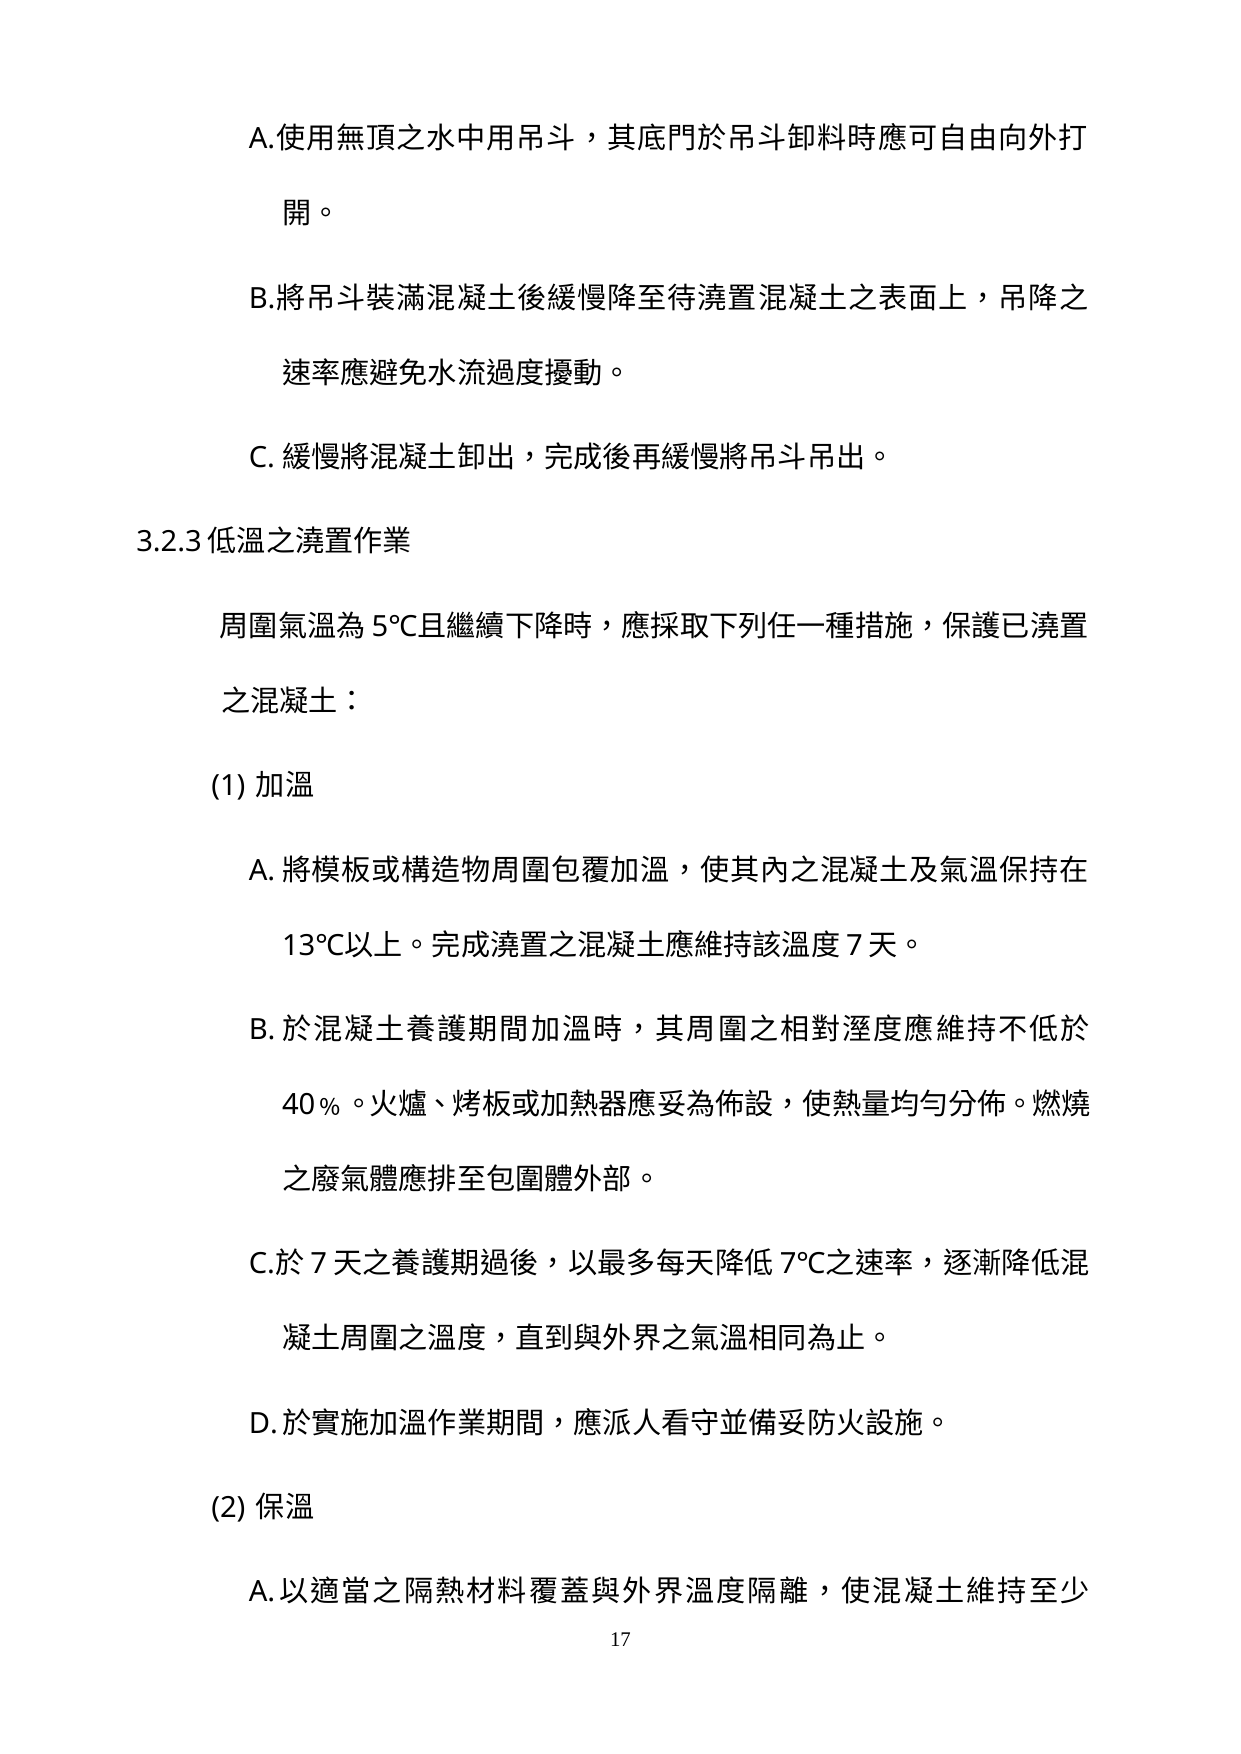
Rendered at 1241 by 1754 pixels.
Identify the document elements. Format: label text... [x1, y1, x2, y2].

table_header 經濟部水利署施工規範 第03310章 結構用混凝土 92年04月07日經水工字第09205001810號函頒 96年04月20日經水工字第09605002150號函修訂 102年11月22日經水工字第10205270970號函修訂 104年11月30日經水工字第10405293570號函修訂 105年09月02日經水工字第10505207090號函修訂 109年02月13日經水工字第10905030160號函修訂 1. 通則 1.1 本章概要 說明場鑄混凝土之材料、設備、施工及檢驗等相關規定。 1.2 工作範圍 包括混凝土之拌和、輸送、澆置、搗實、表面修飾、養護、接縫處理、止水帶、檢驗、評估及混凝土附屬品等相關工作。 1.3 相關章節 第03150章 混凝土附屬品 1.4 相關準則 (1) CNS 61卜特蘭水泥 (2) CNS 486粗細粒料篩析法 (3) CNS 490粗粒料（37.5mm以下）洛杉磯磨損試驗法 (4) CNS 491粒料內小於試驗篩75μm CNS 386材料含量試驗法(水洗法) (5) CNS 1167 使用硫酸鈉或硫酸鎂之粒料健度試驗法 (6) CNS 1171 粒料中土塊與易碎顆粒試驗法 (7) CNS 1174 新拌混凝土取樣法 (8) CNS 1176 混凝土坍度試驗法 (9) CNS 1231 工地混凝土試體製作及養護法 (10) CNS 1232 混凝土圓柱試體抗壓強度檢驗法 (11) CNS 1237混凝土拌和用水試驗法 (12) CNS 1238 混凝土鑽心試體及鋸切長條試體取樣法 (13) CNS 1240 混凝土粒料 (14) CNS 1241混凝土鑽心試體長度之測定法 (15) CNS 3036混凝土用飛灰及天然或煆燒卜作嵐攙和物 (16) CNS 3090預拌混凝土 (17) CNS 3091 混凝土用輸氣附加劑 (18) CNS 5646混凝土內之棒形振動器 (19) CNS 5648混凝土模板振動器 (20) CNS 12283混凝土用化學摻料 (21) CNS 11297混凝土圓柱試體蓋平法 (22) CNS 12549 混凝土及水泥砂漿用水淬高爐爐碴粉 (23) CNS 12891 混凝土配比設計準則 (24) CNS 12833流動化混凝土用化學摻料 (25) CNS 13407 細粒料中水溶性氯離子含量試驗法 (26) CNS 13465 新拌混凝土中水溶性氯離子含量試驗法 (27) CNS 13618 粒料之潛在鹼質與二氧化矽反應性試驗法（化學法） (28) CNS 13961 混凝土拌和用水 (29) CNS 14703硬固水泥砂漿及混凝土中水溶性氯離子含量試驗法 (30) CNS 15286 水硬性混合水泥 1.5 資料送審 1.5.1 拌和廠資料 廠商應依據CNS 3090之規定提送有關混凝土組成材料來源及拌和計畫書，供監造單位審核。該計畫書應說明拌和廠資格、設備型式、位置、所採用之拌和設備與單位產量及材料供應資料。 1.5.2 相關試驗報告 (1)驗證報告 供應單一工程混凝土總量大於5,000m3之拌和廠，應檢附經政府機關、財團法人或學術機構等驗證單位依據CNS 3090驗證合格之證明文件，經監造單位審核通過後方得供料；驗證單位應通過依標準法授權之產品驗證單位認證機構認證。未經驗證之拌和廠於廠商資料送審時，另檢送符合CNS 3090之自主檢查表及廠商確認單，送機關備查。 (2)配比設計 A.當同一規格之混凝土，其契約總量大於2,000m3時，須進行配比設計，惟數量在2,000m3以下或屬緊急工程經機關同意者，廠商得提送相同拌和廠1年內經監造單位核可之配比設計。 B.預力混凝土無論數量多寡，均須進行配比設計。 C.配比設計須符合CNS 12891之規定。 D.配比設計所提送資料中至少須包括下列資料： a.水泥、礦物摻料及化學摻料：提出符合本規範之證明文件或試驗報告。 b.粒料物理性質試驗結果。 c.粗、細粒料之級配資料，列成表格或線圖。 d.粒料、礦物摻料與水泥之比重。 e.水與膠結料之重量比。 f.坍度。 g.混凝土抗壓強度(fc’) 。 h.配比設計之要求平均抗壓強度(fcr’) 1.5.3 其他送審文件： (1)廠商與預拌混凝土廠所訂之合約，使用影本時需加蓋與正本相符章。 (2)預拌混凝土品質保證書(附件一)。 (3)預拌混凝土產製之工廠登記證影本。 (4)混凝土送貨單(附件二)。 送貨單應包含下列資料: A.預拌混凝土公司名稱及廠名、廠址、電話。 B.交貨單編號(或契約編號)、車次。 C.日期。 D.車牌號碼、總重、空重及淨重。 E.工程名稱及地點。 F.混凝土之等級(如SCC等級)或配比編號。 G.混凝土數量(交貨及累計數量)：以立方公尺計。 H.混凝土裝運時間(出廠、到達、卸料完成)。 I.規格(28日強度、設計坍度、最大粒徑、設計坍流度、水膠(灰)比)。 J.材料型式與重量(水泥、爐石、飛灰、附加劑) K.骨材重(3分石、6分、細骨材、用水量) 2. 產品 2.1 材料 2.1.1混凝土材料規格 混凝土拌和材料包括水泥、粒料、水、化學摻料及礦物摻料等，各種組成材料與拌和水用量、粒料尺寸及坍度或坍流度等應按照配比設計及試拌結果之數值，本款下表之各項數據僅供配比設計時之參考。 2.1.2水泥 (1)除契約另有規定外，一般構造物所使用之水泥應符合CNS 61卜特蘭水泥之規定。在同一單元之混凝土澆築作業中，不同廠牌之水泥不得混合使用。凡受潮結塊、硬化或有硬化現象之水泥，不得使用。 (2)工程若允許使用水硬性混合水泥應符合CNS 15286規定，且不得再添加其他礦物摻料。 2.1.3 粒料 細粒料:包含天然砂、加工砂或兩者之組合砂。 粗粒料:包含礫石、軋碎之礫石、碎石或上述材料之組合。 粗、細粒料級配及品質應符合CNS 1240規定，其相關檢驗應符合下表之規定。 2.1.4水 (1)混凝土拌和用水需符合CNS 13961規定。 (2)使用非自來水，如河川水、湖池水、井水、地下水等作為混凝土之拌和用水，其相關檢驗應符合下表之規定。 2.1.5 化學摻料 化學摻料應符合CNS 12283、CNS 12833規定，輸氣劑應符合CNS 3091規定： A型: 減水劑 B型：緩凝劑 C型：早強劑 D型：減水緩凝劑 E型：減水早強劑 F型：高性能減水劑 G型：高性能減水緩凝劑 流動化混凝土用化學摻料： 第一型 塑化劑 第二型 塑化及緩凝劑 2.1.6礦物摻料 (1)除契約另有規定外，無論礦物摻料含量多寡，皆應提送配比設計資料，經監造單位核准後使用。 (2)飛灰做為膠結料時，應符合CNS 3036之F類規定，且飛灰使用量不得超過總膠結料重量之20%。 (3)水淬高爐爐碴粉做為膠結料時，應符合CNS 12549之規定，且水淬高爐爐碴粉使用量不得超過總膠結料重量之30%。 (4)飛灰與水淬高爐爐碴粉同時做為膠結料時，其總量不得超過總膠結料重量之30%，且飛灰使用量不得超過15%。 2.2 品質管理 2.2.1 混凝土供應以使用「預拌混凝土」為原則；使用「工地拌和混凝土」需經機關許可，並依本規範及「公共工程工地型預拌混凝土設備設置及拆除管理要點」規定辦理。 2.2.2 廠商購買預拌混凝土時應考慮預拌混凝土之品質、產能及運送應能符合工程施工所需及不影響工程施工進行，廠商對所選定之預拌混凝土廠及混凝土品質應負完全責任。 2.2.3預拌混凝土品質不符合規定，經通知未依期限改善，或拌和廠供應其他工程使用不符合契約規定之材料者，監造單位得要求廠商改至其他預拌混凝土廠購買，廠商不得拒絕，其造成之一切損失概由廠商負責。 2.2.4監造工程司認為有必要或對混凝土品質有質疑時，得要求至預拌混凝土廠進行必要的取樣檢驗、設備檢查及列印拌和機操作台電腦配比報表，廠商應要求預拌混凝土廠配合辦理，如預拌混凝土廠拒絕配合辦理，監造工程司得要求廠商改至其他預拌混凝土廠購買，廠商不得拒絕，其造成之一切損失概由廠商負責。該項取樣之檢驗費用，如檢驗合格，費用由機關負擔，如不合格則由廠商負擔。 2.2.5廠商於訂約後，若適當運距內之合法預拌混凝土工廠，均無法供應滿足工程質與量需要之混凝土，經機關同意改設置工地型混凝土拌和設備；其審查程序及改置設備準備過程，不得為該混凝土項目停止施工之原因；其所延誤之工期，應以設置工地型混凝土拌和設備期間預拌混凝土工廠實際供應短少量所影響工期，經機關核定後納入展延工期辦理。因改採用工地型混凝土拌和設備所增加設置所需組拆、租金及規費等契約項目及費用，依契約第19條契約變更第(五)款之規定辦理。 3. 施工 3.1 準備工作 3.1.1 施工設備 (1)拌和車:輸送之拌和車，其攪拌速率、混凝土之均勻性應符合CNS3090規定辦理。 (2)瀉槽 A.瀉槽之襯裡應為表面光滑。 B.瀉槽之設置應使混凝土能連續流動，坡度不得陡於垂直向1比水平向2(V/H=1/2)，亦不得緩於垂直向1比水平向3(V/H=1/3)。若瀉槽必須使用較大之坡度時，其出口端應設置擋板，以避免粒料分離。 C.瀉槽長度超過600㎝者，其出口應以漏斗承接。 D.瀉槽使用後應以水清洗乾淨，以免混凝土硬化堆積於其上。清洗瀉槽後之水不得流入構造物範圍內。 (3) 泵送機：依混凝土之規格、粗粒料之最大粒徑、坍度、輸送距離及輸送高度，選用不致造成粒料析離或塞管之泵送機。 (4) 可調長度之柔性管（象鼻管） A. 使用金屬製、橡膠製或塑膠製之柔性管，其管徑應不小於最大粒徑之8倍，並防止混凝土粒料分離。 B. 柔性管之設置應使混凝土得以連續流動，且其出口與最終澆置點之距離於水平及垂置方向均不得大於150㎝。鄰近伸縮縫處之水平距離不得大於90㎝，每次使用後應清洗乾淨。 (5) 推車 A. 混凝土澆置不易之地點得以推車運送，輸送距離不得超過60m。 B. 推車應於架立之高架之走道版上通行，不得與結構體之鋼筋或埋設物接觸。 (6) 混凝土搗實設備 混凝土澆置時應以適當之設備搗實，搗實時間應適當以避免產生泌水、粒料析離、埋設物位移或模板支撐破壞等。 3.1.2 澆置前之準備 (1) 澆置面之之處理： 於既有混凝土上再澆置新拌混凝土時，須除去原有混凝土面之乳沫及其他雜物，使表面粗糙，並溼潤後覆以與原混凝土相同水灰比之水泥砂漿，厚度1.5 cm~2.5 cm，在水泥漿初凝前澆置混凝土，以確保新、舊混凝土妥善接合。 混凝土係澆置於土壤表面時，應先將表面之雜物及有機物質清除，並整平。 (2) 模板及鋼筋：應於澆置混凝土前清理乾淨避免積水，模板脫模劑塗抹均勻，鋼筋不得有浮銹並應紮固妥善，使具有規定之保護層，以確保鋼筋符合圖說之位置。 (3) 埋設物：混凝土內之預埋物，應依照設計圖說位置準確定位並妥為固定，避免因碰撞或混凝土搗實而發生位移。 (4) 實施自主檢查：混凝土澆置前之各項工作項目如鋼筋、模板、埋設物及其他相關作業應實施自主檢查，以確保各項作業確實完成。 (5) 澆置前之通知 A.澆置混凝土前應通知監造工程司，未經監造工程司同意，不得於構造物之任何部位澆置混凝土。 B.經監造工程司查驗未合格者，廠商應即時進行改善，並延後澆置時間，經再次查驗通過後，方得澆置混凝土。 3.1.3 混凝土之輸送 (1)除契約另有規定外，混凝土自開始拌和至運達工地完成澆置之時程應在90分鐘內；超過90分鐘仍未澆置完畢，除經監造工程司同意者外，該車剩餘之混凝土應運離工地不得使用，其所造成之一切損失由廠商負責。 (2)每一車預拌混凝土送達工地卸料前，混凝土供應商應提送二份送貨單，廠商應詳細核對送貨單之資料及填寫到達時間、完成澆置時間及澆置位置，如未隨車備有送貨單、貨品不符合契約規格時應運離工地不得使用。該車混凝土澆置完成後，由廠商簽名收存1份、1份交司機攜回混凝土廠。 (3)混凝土輸送至卸料端應有適當之裝置，且能保持連續輸送以避免粒料析離。 (4)混凝土自出料口至澆置面之距離應適當，以避免衝擊力過大及造成粒料析離。 (5)混凝土澆置後，所有輸送設備應立即清洗乾淨，其廢水及廢棄物應依規定集中處理。 3.2 施工方法 3.2.1 澆置之一般規定 (1) 水平構材或水平斷面之混凝土，必需待支承之垂直構材或斷面之混凝土已固結及收縮完成後方可澆置。 (2) 混凝土應連續澆置，且應於混凝土拌和後於規定時間內儘速澆置。 (3) 混凝土應以適當之厚度分層澆置，並應於下層混凝土初凝前澆置上層混凝土，各層混凝土應儘量控制維持水平澆置。 除契約另有規定外，上下層之澆置間隔時間不得超過45分鐘。牆構造物及擋土牆澆置厚度依震動棒之長度決定，一般以30㎝至50㎝為原則。巨積混凝土澆置每層厚度不得大於45㎝。 (4) 澆置柱之混凝土應使用可調長度之柔性管（象鼻管）。若梁、板等係與柱、牆等支承結構同次澆置，應俟柱、牆內澆置之混凝土完成沈落收縮後，再進行梁板之澆置。但仍可令振動棒憑其自重沈入時，進行梁、板之澆置。 (5) 在澆置混凝土期間及澆置後24小時內，混凝土表面若有積水，除非有妥善排水坑設施與混凝土分開，否則不得直接進行抽水。 (6) 施工日誌應詳細記載當日澆置之不同類別混凝土之數量、澆置範圍、構造物名稱、取樣樁號、樣品編號及試驗結果。 3.2.2水中混凝土之澆置 (1)使用緊密不漏漿之模板。 (2) 水中混凝土澆置後至少48小時之內，該地區不得進行抽水。 (3) 特密管 A. 特密管直徑為20～25㎝，上端裝有漏斗之不透水管，漏斗頂端應加設50㎜×50㎜網目之鋼網，以防堵塞。 B.特密管應妥為支撐，使其出口得在整個工作面上方自由移動，並得以在必須減緩或中斷混凝土流出時，迅速將管降下。 C. 澆置時應維持混凝土之連續流動，並使澆置之混凝土均勻分佈。特密管之移動及升降應妥為控制。 D. 各特密管應有適當之間距，以免造成粒料分離。 E. 澆置混凝土時，特密管下端應伸入已澆置混凝土表面下至少2 m。 F. 特密管不得水平移動，當特密管中混凝土不易自由卸出時，可將特密管上、下垂直移動，惟落差不得超過30㎝。 (4)用特密管或設有底門之吊斗，於水中澆置混凝土時，應維持適量連續施工，澆置位置應儘量維持靜水狀態，不得已時，亦須使水之流速在3m/min以下，水中澆置之混凝土面應大致保持水平面。 (5) 水中吊斗 A.使用無頂之水中用吊斗，其底門於吊斗卸料時應可自由向外打開。 B.將吊斗裝滿混凝土後緩慢降至待澆置混凝土之表面上，吊降之速率應避免水流過度擾動。 C. 緩慢將混凝土卸出，完成後再緩慢將吊斗吊出。 3.2.3低溫之澆置作業 周圍氣溫為5℃且繼續下降時，應採取下列任一種措施，保護已澆置之混凝土： (1) 加溫 A. 將模板或構造物周圍包覆加溫，使其內之混凝土及氣溫保持在13℃以上。完成澆置之混凝土應維持該溫度7天。 B. 於混凝土養護期間加溫時，其周圍之相對溼度應維持不低於40﹪。火爐、烤板或加熱器應妥為佈設，使熱量均勻分佈。燃燒之廢氣體應排至包圍體外部。 C.於7天之養護期過後，以最多每天降低7℃之速率，逐漸降低混凝土周圍之溫度，直到與外界之氣溫相同為止。 D. 於實施加溫作業期間，應派人看守並備妥防火設施。 (2) 保溫 A. 以適當之隔熱材料覆蓋與外界溫度隔離，使混凝土維持至少13℃以上之溫度7天。隔熱材料之種類與厚度應經監造工程司核可。 B. 混凝土上方除隔熱層外，應再覆以油布或其他經核可使用之防水材料。 3.2.4高溫之澆置作業 (1) 周圍溫度超過32℃以上時，應於澆置混凝土前，將模板及鋼筋等以水或其他方式適當降溫。 (2) 為避免澆置後混凝土之溫度高於32℃時，應採取下列措施保護已澆置之混凝土： A. 以適當方式遮蔽防止混凝土直接受到日曬。 B.採用冷水噴灑或以溼潤之粗麻布或粗棉墊覆蓋，使模板保持潮溼。 3.2.5 搗實 (1) 混凝土澆置時鋼筋、預埋件周圍及模板角落處之混凝土應確實搗實。 (2) 混凝土搗實原則上應使用符合CNS 5646之內振動器;外部振動器應經工程司同意後方可使用，外部振動器應符合CNS 5648之規定。 (3) 所有混凝土澆置15分鐘內，應即使用振動器振動，但振動時不可觸及模板、鋼筋及埋設物，以避免鋼筋、預埋管件及預力鋼材發生位移。 振動時應避免在混凝土表面造成泌水或造成粒料析離。 (4)混凝土搗實時應確實將振動器插至先澆置之下層結構體混凝土內，插入深度應約為10㎝，並避免過度振動。 (5) 若模板內振動之方式可能造成預埋件之損壞，即不得使用內部振動機。 3.2.6接縫 混凝土接縫之設置依位置可分水平接縫及垂直接縫二種；接縫依功能又可區分為施工縫、伸縮縫、收縮縫等三種。 (1) 施工縫、伸縮縫 A. 施工縫應設置於對結構強度影響最小之處。除按工程圖說或施工計畫設置之預定施工縫外；若有需設置非預定之施工縫(如遇大雨、混凝土運輸不及或其他施工問題致混凝土澆置中斷)，其施工縫之設置位置、形狀及處理方式須以書面經監造單位同意。 B.施工縫之位置應符合下列規定 (a)版、小梁及大梁之施工縫應設置於其垮度中央三分之一範圍內。 (b)大梁上之施工縫應設置於至少離相交小梁兩倍梁寬之處。 (c)牆及柱之施工縫應設於其與小梁、大梁或版交接之頂部或底部。 (d)施工縫宜與主鋼筋垂直。 (e)除設計圖說另有規定外，小梁、大梁、托肩、柱頭版及柱冠須與樓版同時澆置。 C. 水平與垂直施工縫或伸縮縫之位置及細節應依設計圖說施工，設計圖說未提供位置或細節圖說時，廠商可自行繪製施工縫或伸縮縫之詳細圖說併接縫設置之位置圖，送監造工程司審查同意後施工。 除契約另有規定及依結構計算需求外，垂直向施工縫及伸縮縫之設置間距以不超過20M為原則。 D.接縫如有應力傳遞或避免位移時應使用剪力鋼筋橫穿施工縫或伸縮縫，如混凝土之厚度足夠且混凝土剪力榫之強度可抵抗應力傳遞或側向位移時，可設計使用混凝土剪力榫。施工縫如已設計有與接縫垂直之鋼筋者，可免設剪力筋或混凝土剪力榫；伸縮縫所設置之剪力筋需使一端固定另一端能自由伸縮。增設之止水帶或剪力筋須經監造工程司同意後辦理。 伸縮縫接縫應以適當材料填塞及隔開，俾利混凝土有熱漲冷縮及變位之功能。除契約另有規定外，填塞材料可使用保力龍、發泡棉。 E. 施工縫之處理 除契約另有規定外，施工縫之處理規定如下： (a)為施工縫粘結性，澆置銜接混凝土前應清除已硬化混凝土表面之乳沫及鬆動物質，露出良好堅實之混凝土，凹凸深度約0.6 cm達露出粗粒料程度，以形成連接。 (b)接縫表面之清除打毛工作應使用高壓水、噴濕砂法或其他經核可之方式處理。 (c) 施工縫應先將表面清理溼潤後覆以與原混凝土相同水灰比之水泥砂漿，厚度1.5 cm~2.5 cm，在水泥漿初凝前澆置混凝土。澆置水泥砂漿前應保持澆置面濕潤。 F.清理接縫之混凝土表面時應避免損及止水帶。 G. 沿預力鋼材方向、埋設物或開孔處，應避免設置接縫。 (2) 收縮縫 為避免混凝土版構造物因收縮而產生不規則裂縫，應設置收縮縫。 A. 除契約圖說另有規定外，縱向及水平向之鋸縫之間隔為5M，其鋸縫之深度約為版厚之四分之一但不小於為25mm、寬度為5mm。鋸縫應整齊、清潔、平直。 B. 鋸縫應於混凝土舖面澆置後8至24小時內施作，為確保鋸縫於前述時限內完成，必要時得允許廠商夜間施工。 C. 鋸縫時損壞之養護膜應於受損20分鐘內，設法予以替換或更新以免舖面邊緣及表面失去保護。 D. 鋸縫完成後，應用水或空氣噴射或兩者兼用徹底清除鋸縫內之任何有害物質並乾燥之。 E.為避免碎石等堅硬異物進入收縮縫，乾燥後之鋸縫應以填縫劑依照製造廠之使用說明予以填滿。 3.2.7止水帶 (1) 止水帶可分為可撓性聚氯乙烯(PVC)、天然橡膠、合成橡膠等材質。不同止水帶每批進料時至少取樣1次，使用正字標記產品，其已依規定辦理之檢驗項目，得免重行檢驗。 A.除契約另有規定外，可撓性聚氯乙烯(PVC)之種類、尺度及品質應符合CNS3895及下表規定 B.天然或合成橡膠止水帶:依不同設施需具備之止水帶功能訂定標準。 (2) 施工縫或伸縮縫，如有防止滲水需求者必須使用止水帶；止水帶應儘可能減少續接，如無法避免需續接，應以熔接或經監造工程司同意之方式續接，銜接處不得有滲漏現象。 (3) 牆上之水平施工縫，其止水帶應以適當夾具固定，於混凝土澆置前裝設完成，並使其一半寬度露出完成之混凝土面，止水帶周圍之混凝土應充份搗實以使密合。澆置次一層混凝土時應小心施作，於硬化混凝土面之乳沫移除後，應先澆置止水帶周圍及上方部分並充份搗實，然後繼續澆置其餘之混凝土，並應確保止水帶不致遭內部振動器或其他工具扭曲或損壞。 (4) 垂直伸縮縫及施工縫，其止水帶應以適當夾具固定，於混凝土澆置前裝設完成，並使其一半埋入混凝土中，另一半露出於準備下次澆置之相鄰混凝土部位，並應確保止水帶位置完全正確，且其周圍之混凝土均已搗實。 3.2.8開口、預埋件及其他需求 (1) 應依契約設計圖說之規定，提供及安裝埋件。 (2) 於混凝土澆置前，應確認每個埋件之正確尺度及位置，並經監造工程司查驗後做成記錄。 3.2.9鏝平、掃飾 橋面、版面或路面應使用刮皮或修面機整平，並由工人以鏝板修平。如表面須保持粗糙面時，應以長柄軟掃同方向掃刷，力求整齊一致之紋路。 3.2.10混凝土顏色 外露部分混凝土之養護劑或脫模劑一經核可，除非經工程司同意，否則不得以任何因素改變混凝土之均勻顏色。 3.2.11混凝土澆置完成後，廠商應於明顯位置以紅漆標示當日澆置完成部分之樁號、高程及澆置日期。並於監造報表內記載澆置範圍(樁號)、高程、數量(註明強度)、坍度試驗、圓柱試體製作時之澆置樁號等。 3.2.12 施工中檢驗及完工後之初驗、驗收等指定鑽孔位置經鑽孔，廠商均應以同強度之混凝土回填補實。 3.3 清理 3.3.1污染之避免及清除 (1) 在混凝土澆置後，尚未達到初凝前，應立即清除積存在外露鋼筋上及鄰近混凝土表面之漏漿模板表面上之泥垢。 (2) 施工中應保護混凝土構造物不受結構鋼構件之鐵銹或其他有害物質之污染。 (3) 若發生污染，應將污染去除，並使混凝土恢復原有之顏色。 3.3.2損壞部分之修補 (1) 於工程之最終驗收之前，將混凝土表面、角隅受損處仔細修補。 (2) 經許可進行修補之表面，應將受損部位整修至平滑之狀況。 (3) 混凝土之整修工作未達監造工程司要求者，應將其打除重作。 3.4 養護 3.4.1 除契約另有規定外，混凝土的養護依下列方式擇一辦理。 3.4.2水及覆蓋物養護：混凝土養護應在澆置完成，混凝土表面浮水消失後即速進行養護，養護之時間不得少於7天。 3.4.3液膜養護劑養護：液膜養護劑應在不影響混凝土表面外觀及不適用溼治法之情況下經監造工程司許可後始得使用，使用養護劑前應將廠牌及使用說明書等相關資料報經監造工程司核准。 混凝土面先以水全面溼潤，並於水漬消失後立即塗敷養護劑，養護劑使用前應徹底攪拌，並於混合後1小時內塗敷使用。 養護劑塗敷完成後，應保護其不致受損至少10天。若有受損則應補行塗敷養護劑。 3.5 保護 3.5.1混凝土充分硬化至足以承擔載重前，不得施加載重。 3.5.2接縫之保護 (1) 需填充封縫料之接縫以及作為施工縫之表面應予保護。養護劑不得沾染黏結面。 (2) 接縫面及相鄰混凝土應確實作養護。 3.5.3鋼筋之保護 (1) 模板拆除後，長時間露出混凝土表面之鋼筋應塗以純水泥漿保護。 (2) 鋼筋準備搭接延伸或組立模板之前應清除附於鋼筋上之硬化水泥漿及其碎屑。 3.6 瑕疵混凝土 混凝土強度、飾面、許可差、或水密性不符合規範標準者，視為瑕疵品，應依照本章規定或依工程司指示予以補強、修補、或更換。補強時需用環氧樹脂砂漿，修補時須用水泥砂漿。 3.7 檢驗 3.7.1除契約另有規定外，材料及施工品質之檢驗，依據「經濟部水利署廠商品質管制規定」之規定辦理。 3.7.2各項檢驗依編列之檢驗項目及數量辦理，施工期間因工程變更設計增減工程數量或監造工程司認為有必要時得增減檢驗項目及數量(頻率)，廠商不得拒絕，該增加之檢驗費由機關負擔。 品質檢驗不合格依規定辦理再驗、拆除重做之各項檢驗、未做圓柱試體依規定所做鑽心試驗及其他因廠商之過失所辦理之檢驗，其相關費用概由廠商負擔。 3.7.3 除契約另有規定外，各項檢驗廠商須依規定頻率提出申請及會同監造單位辦理試體取樣、樣品簽名、送驗，機關得視需要改以會驗方式辦理。 3.7.4混凝土檢驗 除契約另有規定外，混凝土之檢驗項目如表1。 表1 混凝土各項材料及施工之檢驗項目 3.8 圓柱及鑽心抗壓強度試驗 3.8.1依規定需辦理圓柱試體製作及鑽心取樣之構造物，其應辦試驗之組數依不同強度個別計算，列表據以執行，並編列檢驗費用。 契約工作數量增減時，依本章規定頻率增減試驗組數。 3.8.2 除契約另有規定外，凡混凝土厚度不小於15 cm且鑽心無損害鋼筋及混凝土結構者均需辦理鑽心，必要時監造工程司得於施工期間增加鑽心試驗次數或指定其他構造物辦理鑽心試驗；增加辦理之鑽心試驗費用由機關增列。 3.8.3混凝土鑽心試體取樣，1組以3個試體為原則。 (1) 鑽心取樣前，廠商應提出申請並會同監造工程司取樣、試體簽名、送驗、會驗及試驗報告簽名等。未會同辦理之所有鑽心試體，機關一概不予承認，所有過失及損失完全由廠商負責。 (2) 除契約另有規定，鑽心頻率規定如下： A. 坡面工構造物混凝土之鑽心試體取樣：每1000m2鑽取試體1組，餘數達100 m2以上者，須增加1組試體。依構造物斷面尺度需要，得於同一斷面之各層坡面、戧台分別取樣，並辦理厚度檢驗。 B. 擋土牆、基腳、箱涵、混凝土異型塊及其他構造物之鑽心試體取樣：每500m3鑽取試體1組，餘數達50 m3以上者，須增加1組試體。 (3) 除契約另有規定外，鑽心試體取樣位置由監造工程司指定，其位置應為具有代表性之地點。取樣時應避開鋼筋、埋設物或混凝土接縫，以免損害結構物之強度及影響試驗結果。 (4) 鑽心試體取樣後及試驗前，應先確認試體無異議後，始得進行試驗，試驗前如試體有瑕疵或異議，應經監造工程司確認及同意後在原鑽取位置100cm範圍內重新鑽取試體。 廠商未依約定時間會驗或試體試驗前無提出異議，其試驗結果廠商不得異議。 3.8.4鑽心試體試驗結果判定： 凡有下列規定之一者，判定該組試體所代表之混凝土數量為不合格。 (1) 1組3個試體之平均抗壓強度低於設計強度之85%者。 (2) 1組3個試體中任一試體抗壓強度低於設計強度之75%者。 3.8.5凡經鑽心試驗評定為不合格但合於下列情形之一者，得申請再驗。 (1) 1組3個試體平均強度達設計強度之85 %以上，且單一試體在設計強度之70 %以上及未達設計強度之75 %者。 (2) 1組3個試體平均強度達設計強度之80 %以上及未達設計強度之85 %，且任單一試體在設計強度之75 %以上者。 廠商申請再驗應於試驗後3日內以書面提出並經機關同意後，由工程司及廠商會同就該組鑽心試體代表之混凝土再行鑽取1組3個試體，此3個試體應分散於該區間範圍內，不得集中鑽取。試驗結果符合規定者，判定為合格，否則仍以不合格處理。鑽心判定為不合格之該組試體所代表之混凝土再驗以1次為限。同一工程鑽心不合格再驗組數以2組為限。再驗之一切費用由廠商負擔。 3.8.6除契約另有規定外，鑽心不合格之混凝土構造物依下列規定辦理： (1)拆除鑽心不合格位置前後各10M範圍之構造物；屬於混凝土塊者，拆除該鑽心不合格之混凝土塊及前後編號各10個混凝土塊。 (2) 追蹤不合格位置之前後不同位置或前後不同日期所施工相同強度、相同水灰比之混凝土，直至合格為止，以確定其餘應拆除之範圍。每次追蹤鑽心之位置以10M為間隔鑽取試體1組；屬於混凝土塊者，則依編號順序每10個混凝土塊鑽取試體1組。 (3) 前款應拆除之範圍廠商應重做，所有一切損失(包括工期及拆除重做之工資材料)，概由廠商負擔。不合格範圍外構造物如受拆除行為影響，其相關費用及損失亦由廠商負擔。重做應依規定頻率作坍度、圓柱試體、鑽心及其他必要之檢驗，所有費用由廠商負擔。 (4) 機關為符合公共利益之特定需要，應拆重作之混凝土，經適當評估認定結構無不安全之虞者，得以「不拆除亦不予計價」方式處置，該不予計價之混凝土包括混凝土澆置所需之工料費。為評估認定所需之一切費用(如鑽心試驗、載重試驗、非破壞性檢測、結構分析…等)由廠商負擔。 經認定得不拆除重做之混凝土及其周邊結構物，如需補強者，其費用由廠商負擔。 3.8.7 混凝土圓柱試體製作及頻率規定如下： (1) 適用混凝土鑽心試體取樣之構造物其圓柱試體製作頻率規定如下： A. 各種不同強度之混凝土量每200 m3作試體1組，餘數達40 m3以上者增做1組。 B.同一種配比混凝土的總數量在40m3以下者，得免做圓柱試體。 (2) 不適用混凝土鑽心試體取樣者，圓柱試體製作頻率如下: A.鋼筋設計密集者、襯砌排塊石之背填混凝土等，各種不同強度之混凝土，每120m3作試體1組，餘數達40 m3以上者增做1組。 B.特殊構造物者，如水庫工程(壩體、溢洪道、取出水工、防淤隧道、引水隧道等)、攔河堰工程(堰體、排砂道、跌水靜水池等)、橋梁、水門、房屋建築等，各種不同強度之混凝土，每100m3作試體1組，餘數達40 m3以上者增做1組。 (3) 圓柱試體取樣、製作及養護等相關規定： A. 混凝土圓柱試體取樣除契約另有規定外，以在混凝土輸送至澆置位置(一般為輸送管之管尾)取樣為原則。 B.混凝土圓柱試體每組製作3個，作28天抗壓強度試驗。 為預測28天抗壓強度之需要，得增作2個試體，作7天抗壓強度試驗，應於核定之監造計畫載明，如施工中認有必要時應書面通知廠商配合辦理，並覈實計價。 圓柱試體應在澆置處由廠商所指派專業人員製作。監造工程司以不褪色之油性筆書寫工程名稱、澆置日期、澆置位置、設計強度及簽名等資料於紙上，於圓柱試體製作完成後將該紙張浮貼於圓柱試體上。監造工程司得視需要指定取樣製作圓柱試體。 C. 圓柱試體製作完成後應集中放置於監造工程司指定之地點，靜置及保護至少24小時後再運往實驗室，依CNS 1231之規定養護。 3.8.8圓柱試體試驗結果評估及不合格之處理： (1) 7天抗壓強度： 契約規定增作2個圓柱試體者，其7天材齡之抗壓強度如未達設計強度之70%，廠商應依不合格品之管制程序檢討分析發生原因，並提出矯正與預防措施，以確保混凝土品質之穩定性並符合規範要求；該檢討分析及矯正與預防措施等資料應報監造工程司備查。 (2) 每一種配比混凝土之圓柱試體28天材齡抗壓強度，應同時符合下列二條件方為合格： A. 連續3組試體抗壓強度平均值高於或等於規定強度f'c值。 B. 無任一組試體之強度低於(fc’-35kgf/cm2)。 (3)有前款之一評定為不合格者，不合格之混凝土依下列規定辦理: (4) 圓柱試體製作組數達3.8.8(4)C之規定，應以本署制式評估表(附件三)辦理評估，並按照品質評估處理標準之規定處理。 A. 混凝土之品質評估，以同強度、同工項之混凝土試體28天抗壓強度為基準。 B. 各組圓柱試體應依試體製作日期先後順序排列，不得任意調動順序。 C. 同強度、同工項之混凝土圓柱試體數量未達15組，不用進行評估；15組以上，每次評估以30組為原則，最後一次評估不得少於15組。評估方式可參考ACI 214繪製品質控制圖，包括個別強度試驗控制圖，5組試驗強度移動平均控制圖及10組試驗差值移動平均控制圖。 (5) 混凝土圓柱試體未依期送驗或未製作者，依下列規定辦理： A.契約規定增作2個圓柱試體，作7天之抗壓強度試驗，試體材齡逾第10天期限後試驗者，處該組試體所代表之混凝土工料費之5 %為罰款。 B.3個圓柱試體材齡達28天時做抗壓強度試驗，試體材齡逾第35天期限後試驗者，處該組試體所代表之混凝土工料費之10%為罰款。 C.廠商未依照規定製作圓柱試體、未適當保護試體致損壞或遺失者，得補做鑽心試驗，鑽心符合3.8.4規定者，處該組試體所代表之混凝土工料費之10 %為罰款；如鑽心不符規定，則該組試體所代表之混凝土數量不予計價，並應拆除重做。 應拆除重做之混凝土，依本章第3.8.6款第(3)規定辦理，但得依本章第3.8.6款第(4)規定辦理。 (6) 混凝土施工品質單次評估其變異係數大於下表之規定者，處該次評估資料表全部混凝土工料費之3%為罰款。 3.8.9 判定為拆除重做或不計量不給價之混凝土不再另扣處該批混凝土之其他罰款；除契約另有規定外，同批混凝土之罰款係累加計算，其罰款總數不得超過該批混凝土之契約價金。各項罰款應通知廠商繳交，如尚未繳交且已估驗付款則應於次期估驗款中扣回或通知廠商於期限內繳回。 4. 計量與計價 4.1 計量 4.1.1 不同強度之混凝土按設計圖說體積以立方公尺計量。 4.1.2 各項檢驗費按[組][次][ ]計量。 4.1.3 因切除或敲除過度而修補之混凝土，或用於修補或更換瑕疵部位之混凝土，均不予計量。 4.1.4 經檢驗判定不合格所代表之數量均不予計量。 4.1.5 除契約另有規定外，本章工作之附屬工作項目將不予計量，其費用應視為已包含於有關混凝土項目計價之項目內。 4.2 計價 4.2.1 本章之工作依契約之不同強度項目之單價計價，該項單價已包括所需之一切人工、材料、機具、設備、動力及運輸等費用在內。 惟施工現場混凝土拌和車無法到達構造物澆置位置洩料、亦無法施作便道，且契約圖說無編列泵送機租用者，得經機關同意另行編列單價。 4.2.2 各項檢驗費計價包括一切人工、材料、機具、施工設備、動力、取樣、運輸及試驗等費用在內。 〈本章結束〉 [133, 89, 1093, 1627]
table_header [86, 89, 133, 1627]
table_header [1093, 89, 1157, 1627]
